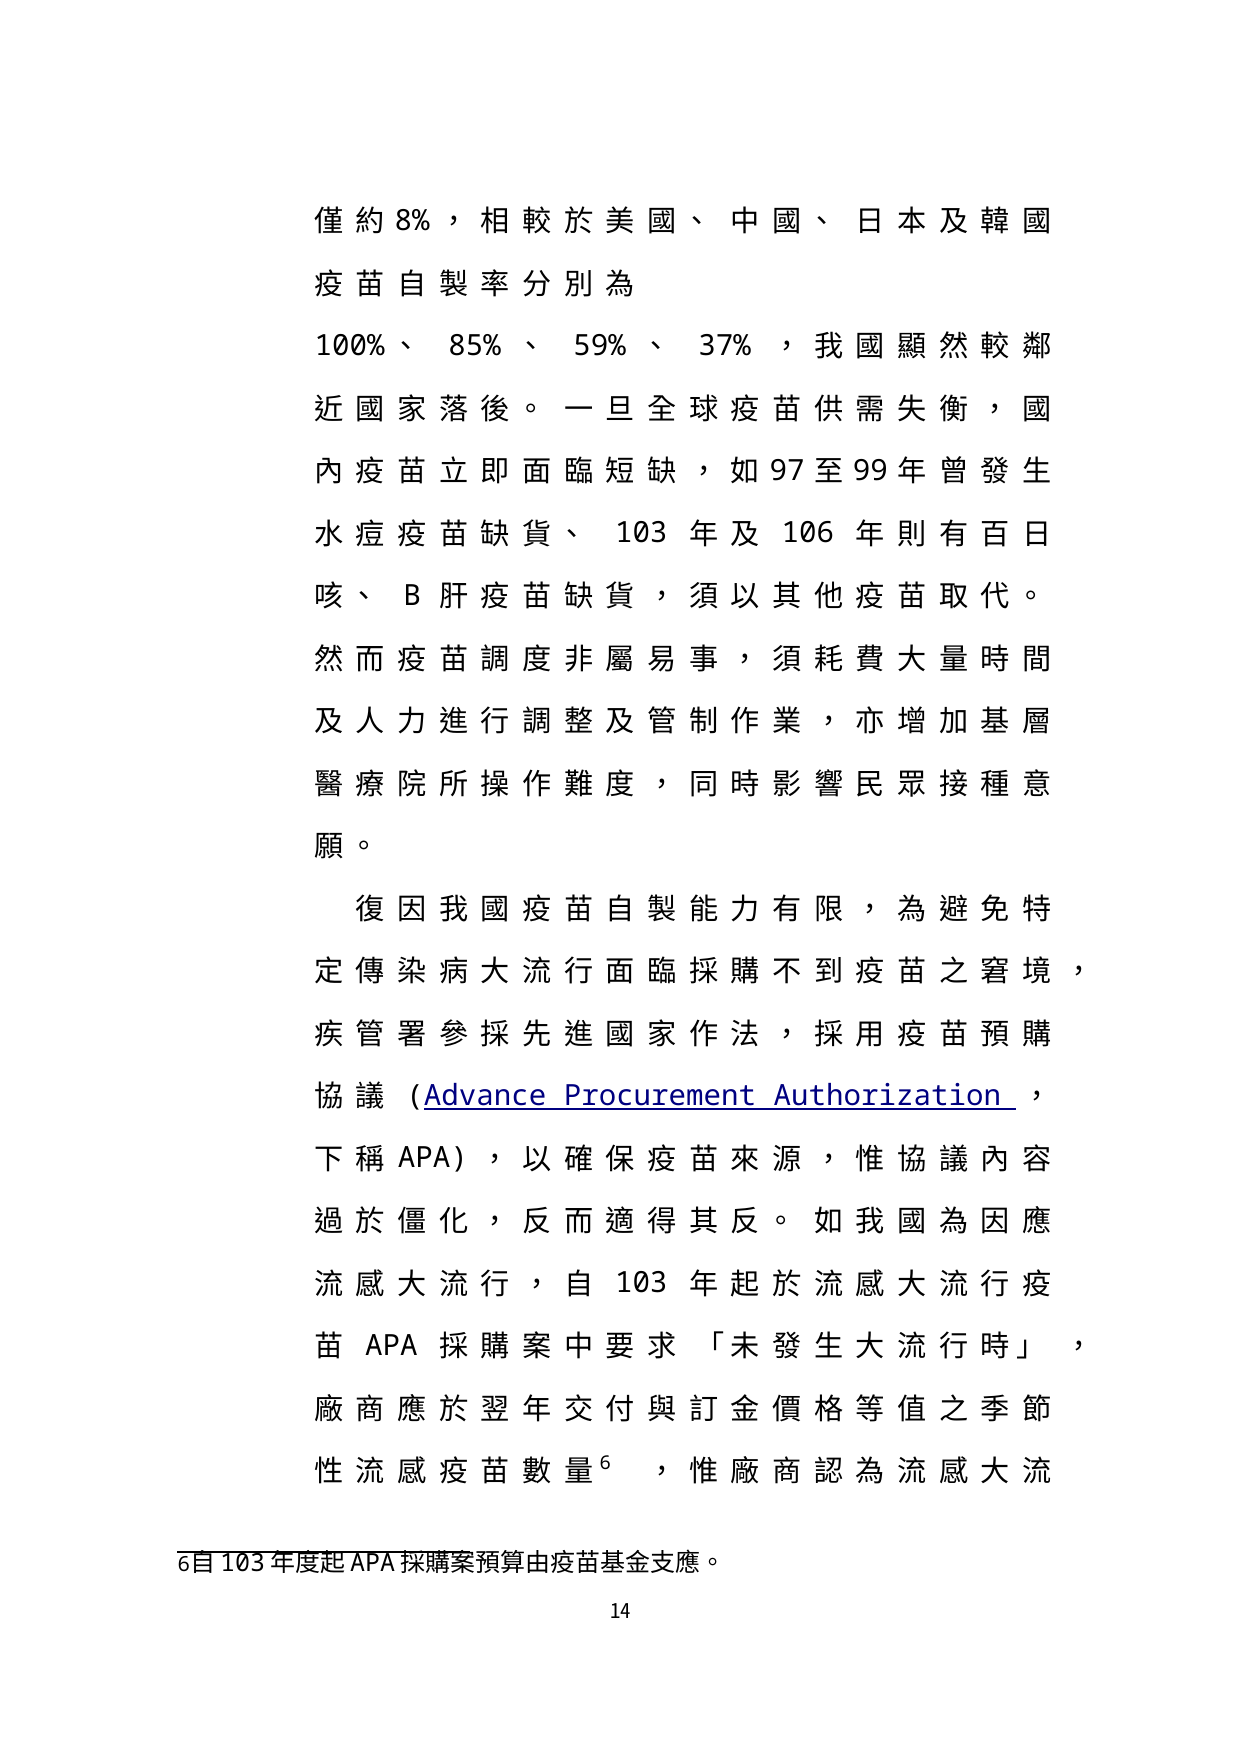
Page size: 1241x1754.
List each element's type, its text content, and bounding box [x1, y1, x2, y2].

text 復因我國疫苗自製能力有限，為避免特定傳染病大流行面臨採購不到疫苗之窘境，疾管署參採先進國家作法，採用疫苗預購協議(Advance Procurement Authorization，下稱APA)，以確保疫苗來源，惟協議內容過於僵化，反而適得其反。如我國為因應流感大流行，自103年起於流感大流行疫苗APA採購案中要求「未發生大流行時」，廠商應於翌年交付與訂金價格等值之季節性流感疫苗數量，惟廠商認為流感大流行疫苗與季節性流感疫苗不同，變更產線、製程不易，參與投標意願低，近年皆無廠商投標。 [271, 865, 1058, 1490]
text 自103年度起APA採購案預算由疫苗基金支應。 [177, 1552, 1063, 1577]
text 僅約8%，相較於美國、中國、日本及韓國疫苗自製率分別為100%、85%、59%、37%，我國顯然較鄰近國家落後。一旦全球疫苗供需失衡，國內疫苗立即面臨短缺，如97至99年曾發生水痘疫苗缺貨、103年及106年則有百日咳、B肝疫苗缺貨，須以其他疫苗取代。然而疫苗調度非屬易事，須耗費大量時間及人力進行調整及管制作業，亦增加基層醫療院所操作難度，同時影響民眾接種意願。 [271, 177, 1058, 865]
